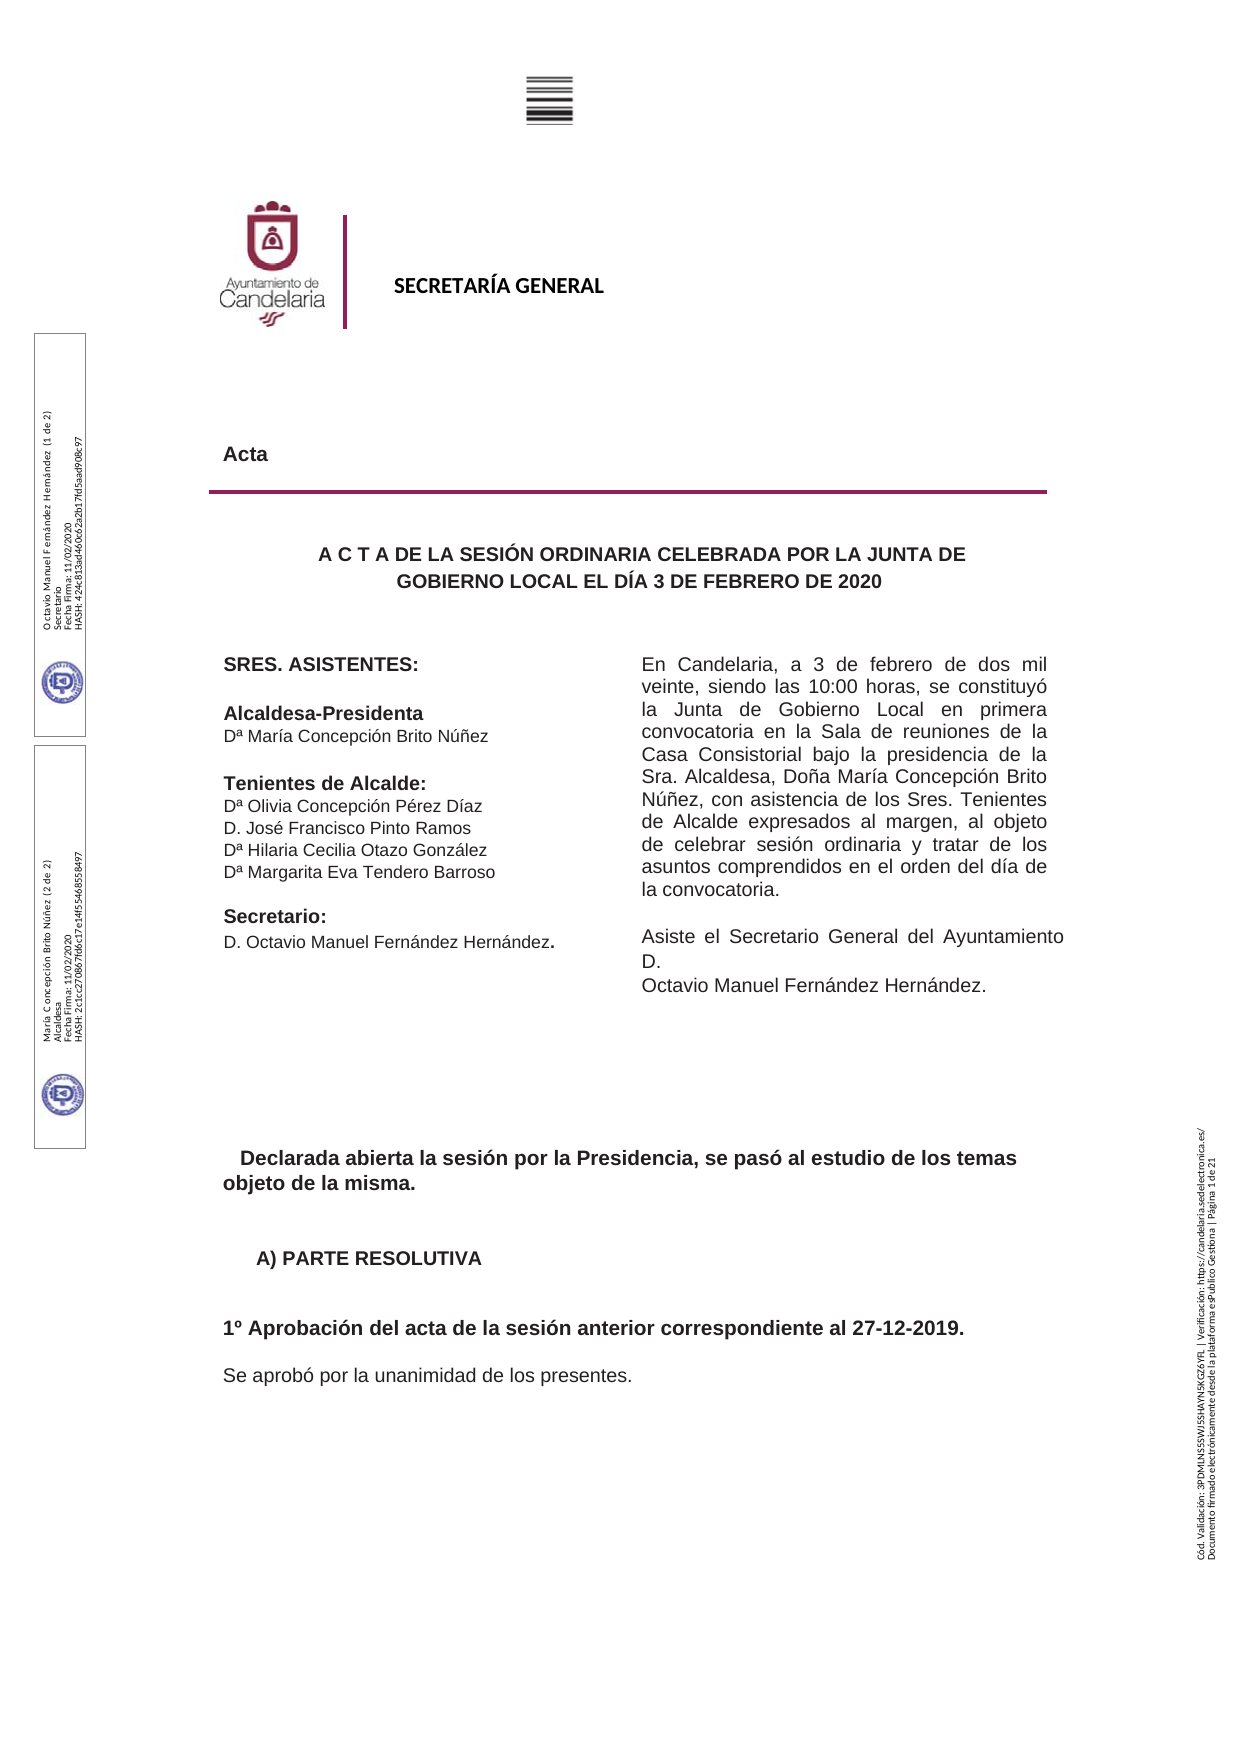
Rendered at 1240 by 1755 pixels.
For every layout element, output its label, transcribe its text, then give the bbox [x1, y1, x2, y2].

text Acta [223, 441, 1065, 466]
table_cell SRES. ASISTENTES: Alcaldesa-Presidenta Dª María Concepción Brito Núñez Tenientes de Alcalde: Dª Olivia Concepción Pérez Díaz D. José Francisco Pinto Ramos Dª Hilaria Cecilia Otazo González Dª Margarita Eva Tendero Barroso Secretario: [223, 631, 641, 929]
table_header [223, 595, 641, 631]
table_cell D. Octavio Manuel Fernández Hernández. [223, 929, 641, 1020]
table_header [641, 595, 1065, 631]
text Sesión Ordinaria Junta Gobierno Local de 3.2.2020. [223, 467, 1065, 491]
text Declarada abierta la sesión por la Presidencia, se pasó al estudio de los temas objeto de la misma. [223, 1146, 1065, 1194]
table_cell En Candelaria, a 3 de febrero de dos mil veinte, siendo las 10:00 horas, se constituyó la Junta de Gobierno Local en primera convocatoria en la Sala de reuniones de la Casa Consistorial bajo la presidencia de la Sra. Alcaldesa, Doña María Concepción Brito Núñez, con asistencia de los Sres. Tenientes de Alcalde expresados al margen, al objeto de celebrar sesión ordinaria y tratar de los asuntos comprendidos en el orden del día de la convocatoria. Asiste el Secretario General del Ayuntamiento D. Octavio Manuel Fernández Hernández. [641, 631, 1065, 1020]
text A) PARTE RESOLUTIVA [256, 1247, 1065, 1270]
text Se aprobó por la unanimidad de los presentes. [223, 1366, 1061, 1387]
text 1º Aprobación del acta de la sesión anterior correspondiente al 27-12-2019. [223, 1316, 1065, 1340]
subtitle A C T A DE LA SESIÓN ORDINARIA CELEBRADA POR LA JUNTA DE GOBIERNO LOCAL EL DÍA 3 DE FEBRERO DE 2020 [276, 542, 1008, 593]
